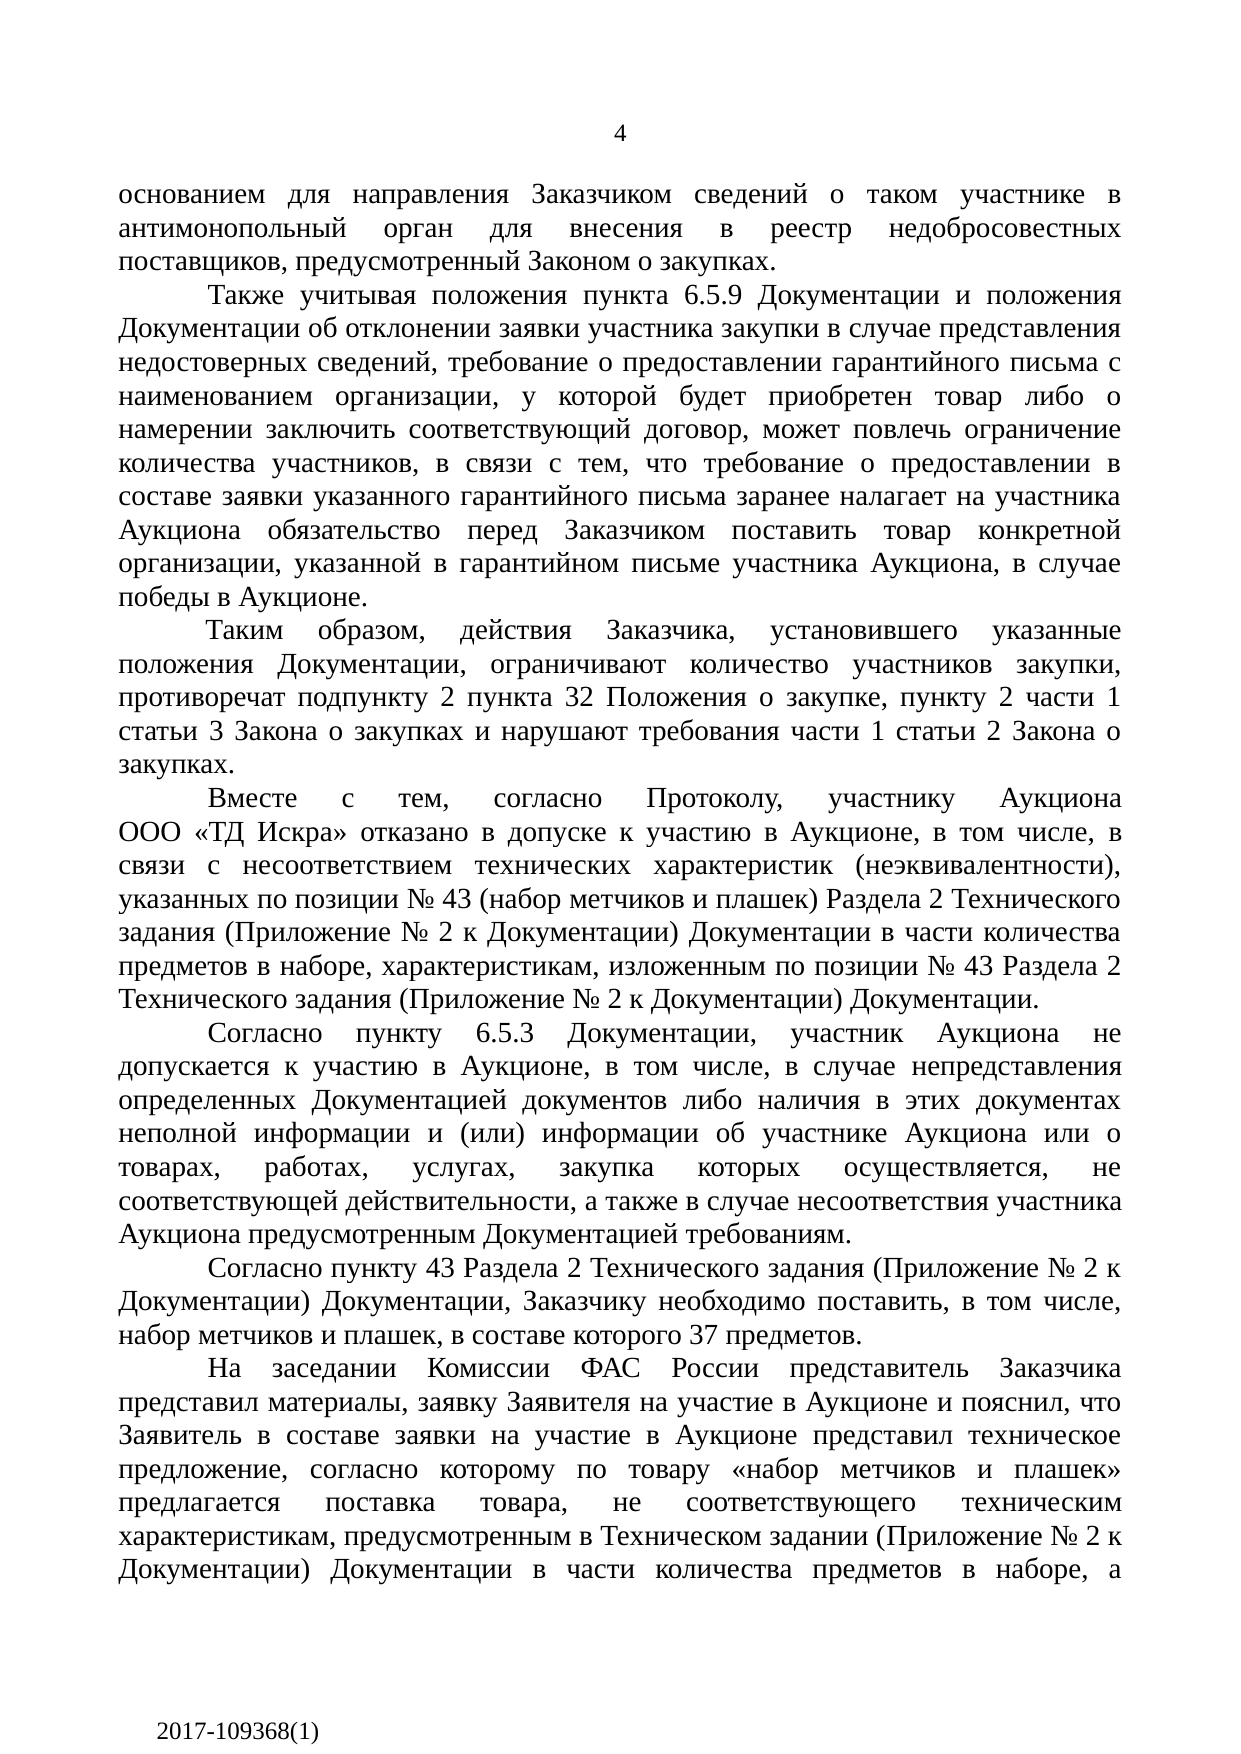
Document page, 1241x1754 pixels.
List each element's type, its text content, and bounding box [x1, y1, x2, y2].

text Вместе с тем, согласно Протоколу, участнику Аукциона ООО «ТД Искра» отказано в допуске к участию в Аукционе, в том числе, в связи с несоответствием технических характеристик (неэквивалентности), указанных по позиции № 43 (набор метчиков и плашек) Раздела 2 Технического задания (Приложение № 2 к Документации) Документации в части количества предметов в наборе, характеристикам, изложенным по позиции № 43 Раздела 2 Технического задания (Приложение № 2 к Документации) Документации. [118, 780, 1122, 1015]
text Согласно пункту 6.5.3 Документации, участник Аукциона не допускается к участию в Аукционе, в том числе, в случае непредставления определенных Документацией документов либо наличия в этих документах неполной информации и (или) информации об участнике Аукциона или о товарах, работах, услугах, закупка которых осуществляется, не соответствующей действительности, а также в случае несоответствия участника Аукциона предусмотренным Документацией требованиям. [118, 1015, 1122, 1250]
text Согласно пункту 43 Раздела 2 Технического задания (Приложение № 2 к Документации) Документации, Заказчику необходимо поставить, в том числе, набор метчиков и плашек, в составе которого 37 предметов. [118, 1250, 1122, 1350]
text Также учитывая положения пункта 6.5.9 Документации и положения Документации об отклонении заявки участника закупки в случае представления недостоверных сведений, требование о предоставлении гарантийного письма с наименованием организации, у которой будет приобретен товар либо о намерении заключить соответствующий договор, может повлечь ограничение количества участников, в связи с тем, что требование о предоставлении в составе заявки указанного гарантийного письма заранее налагает на участника Аукциона обязательство перед Заказчиком поставить товар конкретной организации, указанной в гарантийном письме участника Аукциона, в случае победы в Аукционе. [118, 277, 1122, 612]
text основанием для направления Заказчиком сведений о таком участнике в антимонопольный орган для внесения в реестр недобросовестных поставщиков, предусмотренный Законом о закупках. [118, 176, 1122, 277]
text На заседании Комиссии ФАС России представитель Заказчика представил материалы, заявку Заявителя на участие в Аукционе и пояснил, что Заявитель в составе заявки на участие в Аукционе представил техническое предложение, согласно которому по товару «набор метчиков и плашек» предлагается поставка товара, не соответствующего техническим характеристикам, предусмотренным в Техническом задании (Приложение № 2 к Документации) Документации в части количества предметов в наборе, а [118, 1350, 1122, 1585]
text Таким образом, действия Заказчика, установившего указанные положения Документации, ограничивают количество участников закупки, противоречат подпункту 2 пункта 32 Положения о закупке, пункту 2 части 1 статьи 3 Закона о закупках и нарушают требования части 1 статьи 2 Закона о закупках. [118, 612, 1122, 780]
